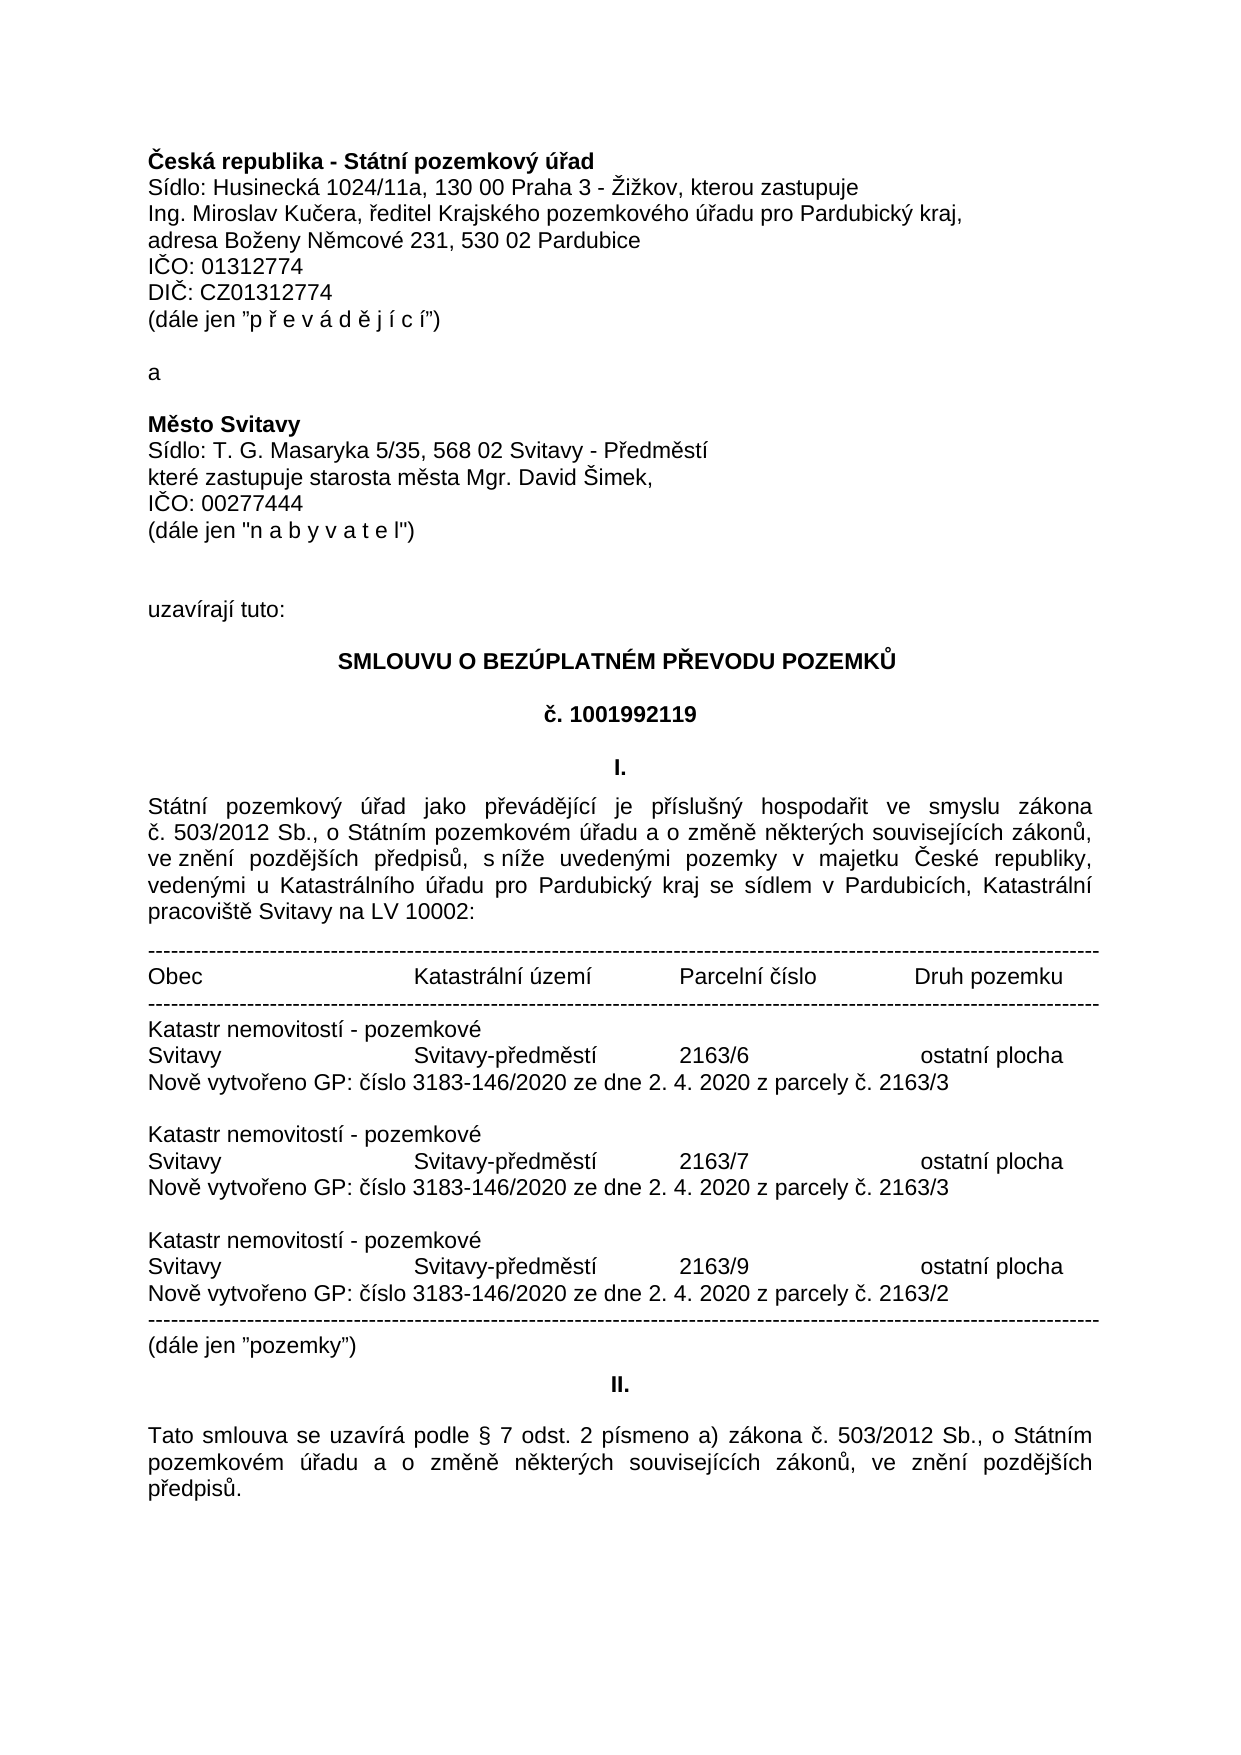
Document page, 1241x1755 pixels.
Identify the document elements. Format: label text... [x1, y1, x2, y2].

text SMLOUVU O BEZÚPLATNÉM PŘEVODU POZEMKŮ [148, 648, 1093, 675]
text č. 1001992119 [148, 701, 1093, 727]
text (dále jen ”p ř e v á d ě j í c í”) [148, 306, 1093, 332]
text Katastr nemovitostí - pozemkové [148, 1016, 1093, 1042]
text Nově vytvořeno GP: číslo 3183-146/2020 ze dne 2. 4. 2020 z parcely č. 2163/2 [148, 1279, 1093, 1306]
text Svitavy Svitavy-předměstí 2163/9 ostatní plocha [148, 1253, 1093, 1279]
text Katastr nemovitostí - pozemkové [148, 1227, 1093, 1253]
text a [148, 358, 1093, 385]
text adresa Boženy Němcové 231, 530 02 Pardubice [148, 227, 1093, 253]
text které zastupuje starosta města Mgr. David Šimek, [148, 464, 1093, 490]
text Tato smlouva se uzavírá podle § 7 odst. 2 písmeno a) zákona č. 503/2012 Sb., o Státním pozemkovém úřadu a o změně některých souvisejících zákonů, ve znění pozdějších předpisů. [148, 1422, 1093, 1501]
text ----------------------------------------------------------------------------------------------------------------------------- [148, 937, 1138, 963]
text (dále jen ”pozemky”) [148, 1332, 1093, 1358]
text Město Svitavy [148, 411, 1093, 437]
text Nově vytvořeno GP: číslo 3183-146/2020 ze dne 2. 4. 2020 z parcely č. 2163/3 [148, 1174, 1093, 1200]
text Státní pozemkový úřad jako převádějící je příslušný hospodařit ve smyslu zákona č. 503/2012 Sb., o Státním pozemkovém úřadu a o změně některých souvisejících zákonů, ve znění pozdějších předpisů, s níže uvedenými pozemky v majetku České republiky, vedenými u Katastrálního úřadu pro Pardubický kraj se sídlem v Pardubicích, Katastrální pracoviště Svitavy na LV 10002: [148, 793, 1093, 924]
text IČO: 01312774 [148, 253, 1093, 279]
text Česká republika - Státní pozemkový úřad [148, 148, 1093, 174]
text Svitavy Svitavy-předměstí 2163/6 ostatní plocha [148, 1042, 1093, 1069]
text ----------------------------------------------------------------------------------------------------------------------------- [148, 989, 1138, 1016]
text Katastr nemovitostí - pozemkové [148, 1121, 1093, 1148]
text Svitavy Svitavy-předměstí 2163/7 ostatní plocha [148, 1148, 1093, 1174]
text uzavírají tuto: [148, 596, 1093, 622]
text ----------------------------------------------------------------------------------------------------------------------------- [148, 1306, 1138, 1332]
text Obec Katastrální území Parcelní číslo Druh pozemku [148, 963, 1093, 989]
text I. [148, 754, 1093, 780]
text II. [148, 1371, 1093, 1397]
text Nově vytvořeno GP: číslo 3183-146/2020 ze dne 2. 4. 2020 z parcely č. 2163/3 [148, 1069, 1093, 1095]
text Ing. Miroslav Kučera, ředitel Krajského pozemkového úřadu pro Pardubický kraj, [148, 200, 1093, 227]
text (dále jen "n a b y v a t e l") [148, 517, 1093, 543]
text Sídlo: Husinecká 1024/11a, 130 00 Praha 3 - Žižkov, kterou zastupuje [148, 174, 1093, 200]
text IČO: 00277444 [148, 490, 1093, 517]
text DIČ: CZ01312774 [148, 279, 1093, 306]
text Sídlo: T. G. Masaryka 5/35, 568 02 Svitavy - Předměstí [148, 437, 1093, 464]
